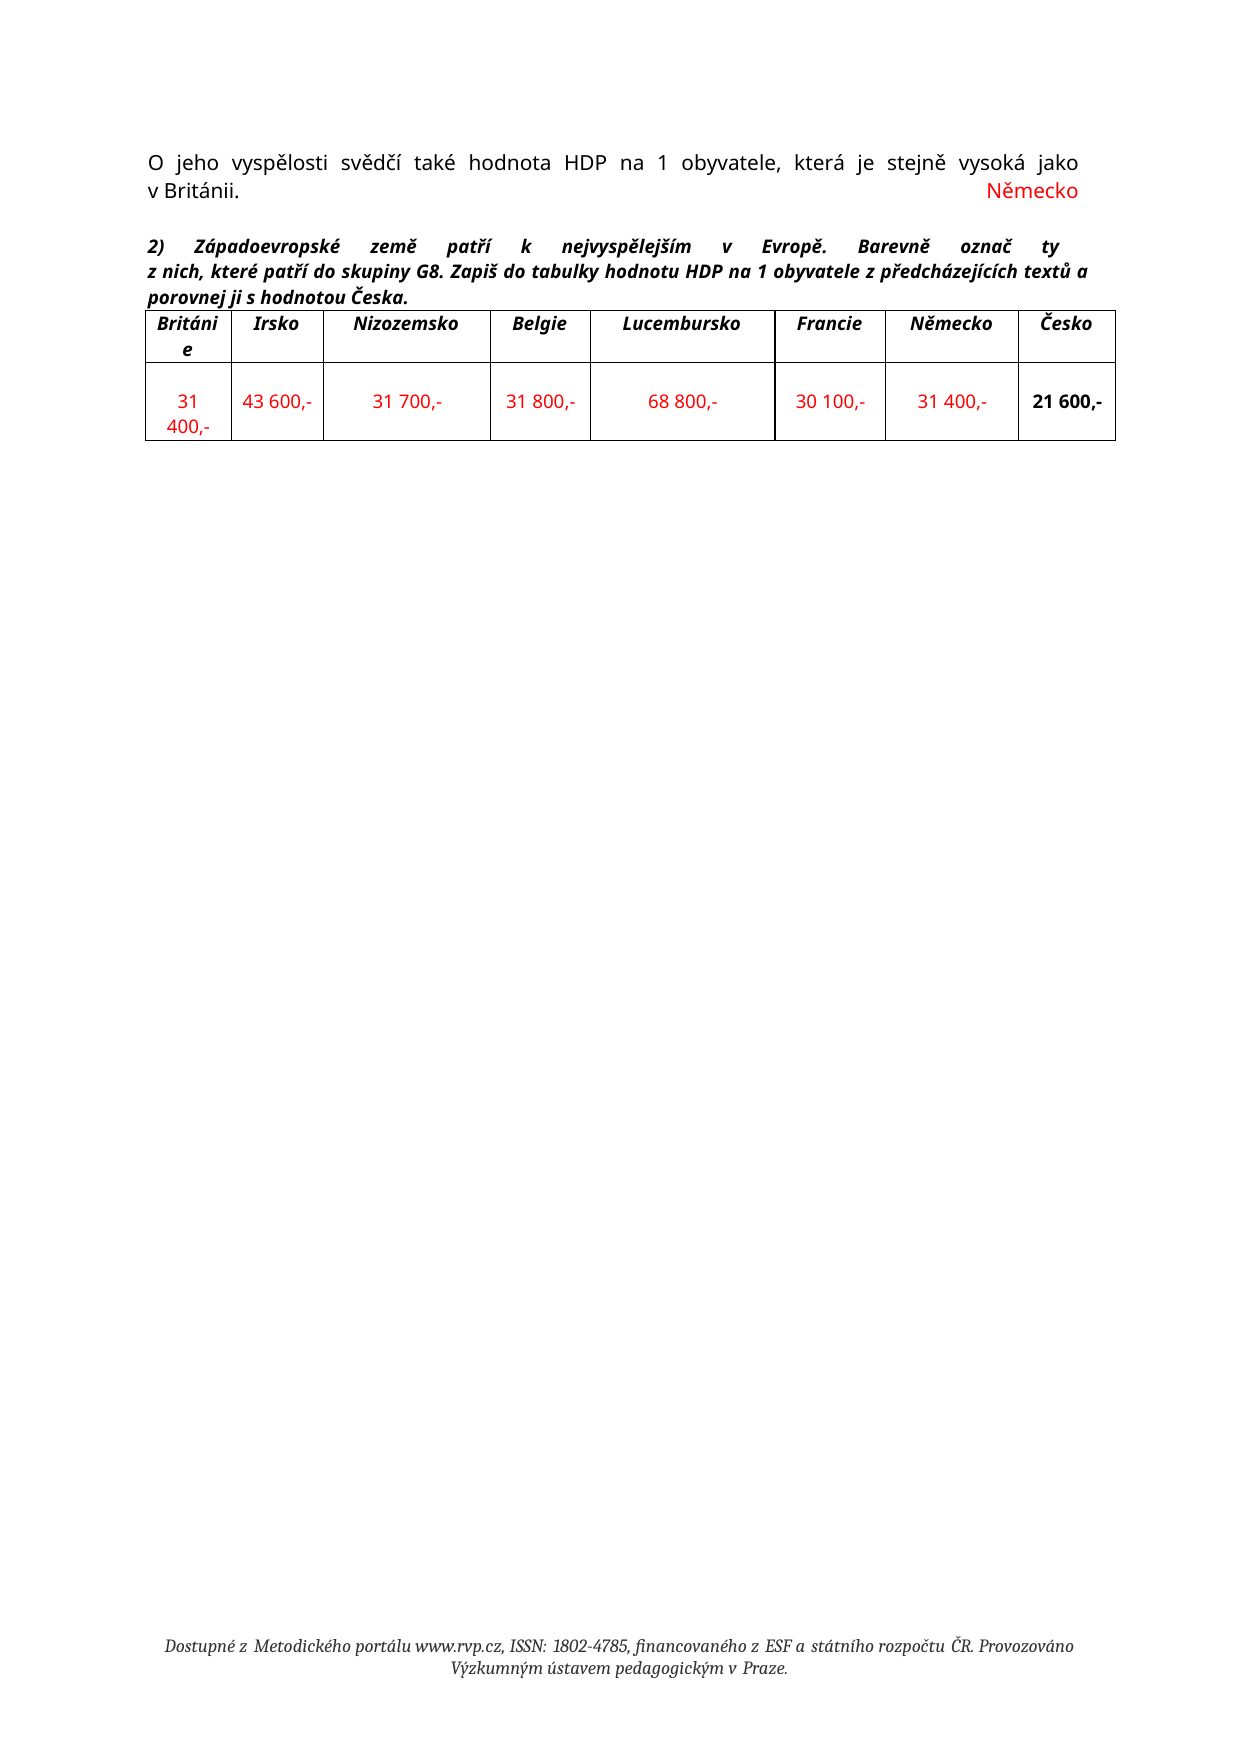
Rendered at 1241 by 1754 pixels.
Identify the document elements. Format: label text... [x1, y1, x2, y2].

table_header Francie [776, 311, 885, 362]
table_header Česko [1019, 311, 1115, 362]
table_cell 68 800,- [591, 363, 774, 440]
table_header Irsko [232, 311, 323, 362]
table_header Británie [146, 311, 231, 362]
table_cell 30 100,- [776, 363, 885, 440]
table_cell 31 700,- [324, 363, 490, 440]
table_cell 31 400,- [146, 363, 231, 440]
table_header Belgie [491, 311, 590, 362]
text O jeho vyspělosti svědčí také hodnota HDP na 1 obyvatele, která je stejně vysoká jako v Británii. Německo [148, 148, 1092, 204]
table_header Lucembursko [591, 311, 774, 362]
table_header Nizozemsko [324, 311, 490, 362]
table_cell 21 600,- [1019, 363, 1115, 440]
table_cell 43 600,- [232, 363, 323, 440]
table_cell 31 800,- [491, 363, 590, 440]
table_header Německo [886, 311, 1018, 362]
table_cell 31 400,- [886, 363, 1018, 440]
text 2) Západoevropské země patří k nejvyspělejším v Evropě. Barevně označ ty z nich, které patří do skupiny G8. Zapiš do tabulky hodnotu HDP na 1 obyvatele z předcházejících textů a porovnej ji s hodnotou Česka. [148, 233, 1092, 309]
